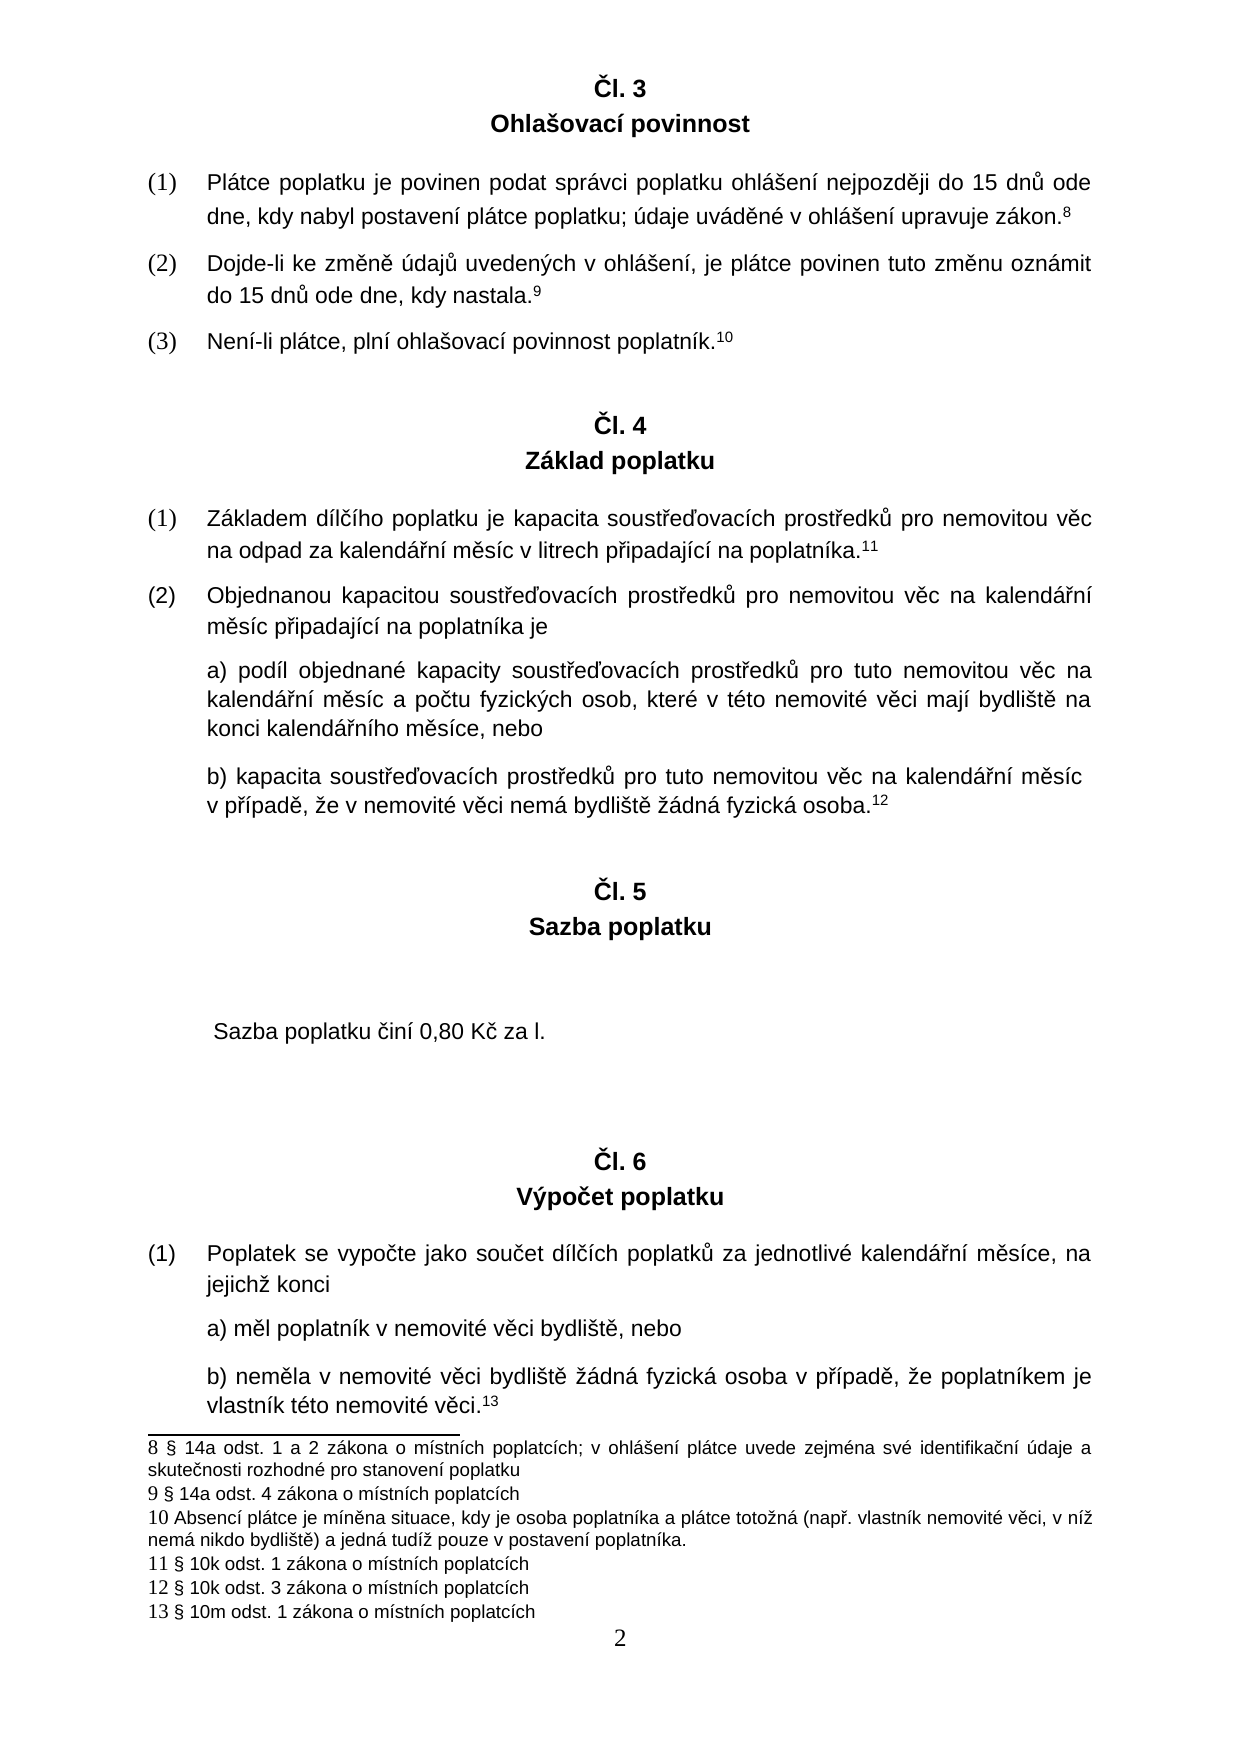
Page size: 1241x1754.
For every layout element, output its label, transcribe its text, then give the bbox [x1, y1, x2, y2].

text Čl. 4 [148, 411, 1093, 439]
text § 10k odst. 3 zákona o místních poplatcích [148, 1574, 1093, 1599]
text a) podíl objednané kapacity soustřeďovacích prostředků pro tuto nemovitou věc na kalendářní měsíc a počtu fyzických osob, které v této nemovité věci mají bydliště na konci kalendářního měsíce, nebo [207, 657, 1093, 741]
text Ohlašovací povinnost [148, 109, 1093, 137]
list Základem dílčího poplatku je kapacita soustřeďovacích prostředků pro nemovitou věc na odpad za kalendářní měsíc v litrech připadající na poplatníka. [148, 503, 1093, 564]
list Absencí plátce je míněna situace, kdy je osoba poplatníka a plátce totožná (např. vlastník nemovité věci, v níž nemá nikdo bydliště) a jedná tudíž pouze v postavení poplatníka. [148, 1505, 1093, 1551]
text a) měl poplatník v nemovité věci bydliště, nebo [207, 1315, 1093, 1342]
text Čl. 6 [148, 1147, 1093, 1176]
list § 10k odst. 1 zákona o místních poplatcích [148, 1551, 1093, 1574]
text Sazba poplatku [148, 912, 1093, 941]
list Poplatek se vypočte jako součet dílčích poplatků za jednotlivé kalendářní měsíce, na jejichž konci [148, 1240, 1093, 1298]
list § 14a odst. 1 a 2 zákona o místních poplatcích; v ohlášení plátce uvede zejména své identifikační údaje a skutečnosti rozhodné pro stanovení poplatku [148, 1435, 1093, 1481]
text Základ poplatku [148, 446, 1093, 474]
text Čl. 3 [148, 74, 1093, 102]
text b) kapacita soustřeďovacích prostředků pro tuto nemovitou věc na kalendářní měsíc v případě, že v nemovité věci nemá bydliště žádná fyzická osoba. [207, 763, 1093, 818]
text Výpočet poplatku [148, 1182, 1093, 1211]
list § 14a odst. 4 zákona o místních poplatcích [148, 1481, 1093, 1505]
text Čl. 5 [148, 877, 1093, 906]
list Plátce poplatku je povinen podat správci poplatku ohlášení nejpozději do 15 dnů ode dne, kdy nabyl postavení plátce poplatku; údaje uváděné v ohlášení upravuje zákon. [148, 167, 1093, 230]
list Není-li plátce, plní ohlašovací povinnost poplatník. [148, 326, 1093, 355]
list Objednanou kapacitou soustřeďovacích prostředků pro nemovitou věc na kalendářní měsíc připadající na poplatníka je [148, 582, 1093, 639]
text § 10m odst. 1 zákona o místních poplatcích [148, 1599, 1093, 1623]
text Sazba poplatku činí 0,80 Kč za l. [207, 1018, 1093, 1044]
list Dojde-li ke změně údajů uvedených v ohlášení, je plátce povinen tuto změnu oznámit do 15 dnů ode dne, kdy nastala. [148, 248, 1093, 308]
text b) neměla v nemovité věci bydliště žádná fyzická osoba v případě, že poplatníkem je vlastník této nemovité věci. [207, 1363, 1093, 1418]
